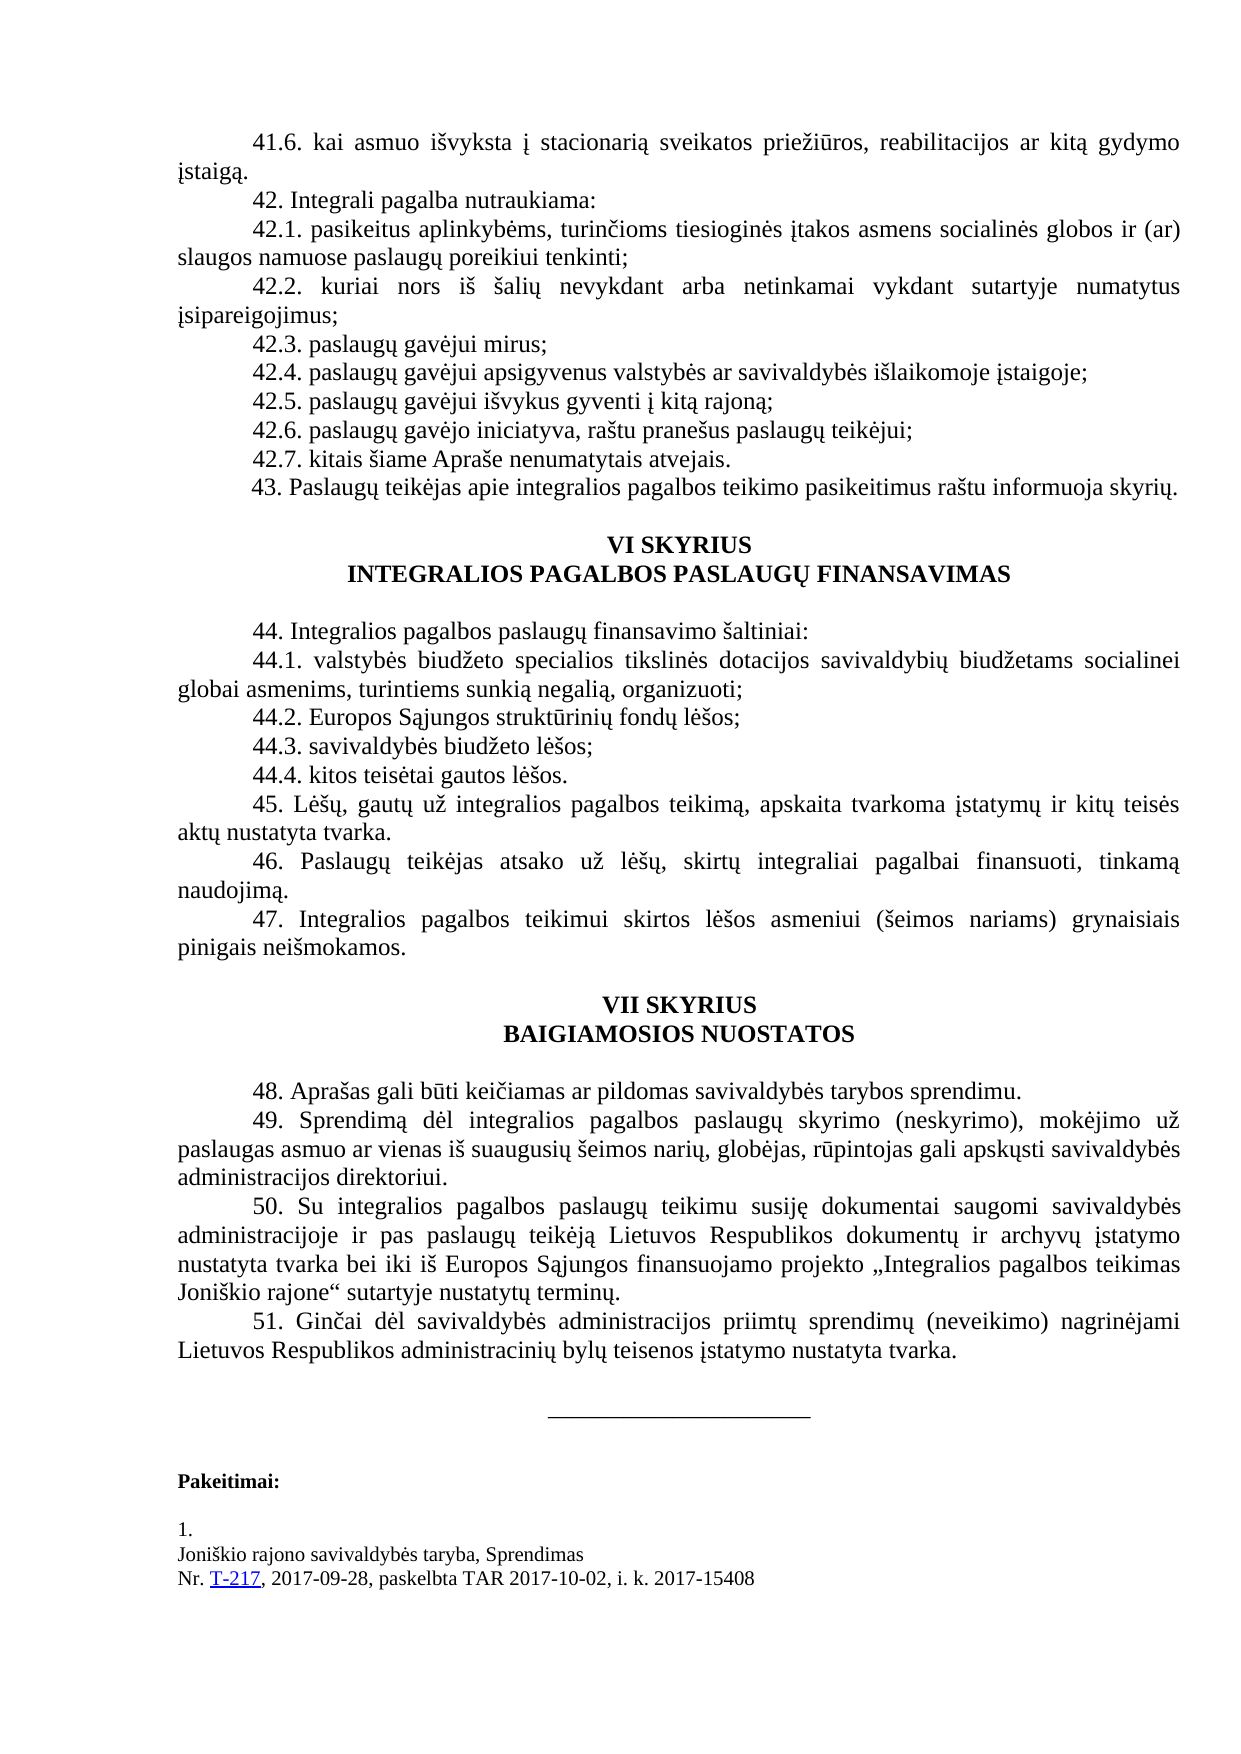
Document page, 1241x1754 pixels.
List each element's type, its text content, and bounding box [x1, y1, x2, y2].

text 1. [177, 1517, 1181, 1541]
text VI SKYRIUS [177, 530, 1181, 559]
text 44.2. Europos Sąjungos struktūrinių fondų lėšos; [177, 702, 1181, 731]
text 44. Integralios pagalbos paslaugų finansavimo šaltiniai: [177, 616, 1181, 645]
text BAIGIAMOSIOS NUOSTATOS [177, 1019, 1181, 1047]
text VII SKYRIUS [177, 990, 1181, 1019]
text 49. Sprendimą dėl integralios pagalbos paslaugų skyrimo (neskyrimo), mokėjimo už paslaugas asmuo ar vienas iš suaugusių šeimos narių, globėjas, rūpintojas gali apskųsti savivaldybės administracijos direktoriui. [177, 1105, 1181, 1191]
text 42.7. kitais šiame Apraše nenumatytais atvejais. [177, 444, 1181, 472]
text 44.3. savivaldybės biudžeto lėšos; [177, 731, 1181, 760]
text 50. Su integralios pagalbos paslaugų teikimu susiję dokumentai saugomi savivaldybės administracijoje ir pas paslaugų teikėją Lietuvos Respublikos dokumentų ir archyvų įstatymo nustatyta tvarka bei iki iš Europos Sąjungos finansuojamo projekto „Integralios pagalbos teikimas Joniškio rajone“ sutartyje nustatytų terminų. [177, 1191, 1181, 1306]
text 42. Integrali pagalba nutraukiama: [177, 185, 1181, 214]
text 42.5. paslaugų gavėjui išvykus gyventi į kitą rajoną; [177, 386, 1181, 415]
text 44.4. kitos teisėtai gautos lėšos. [177, 760, 1181, 789]
text INTEGRALIOS PAGALBOS PASLAUGŲ FINANSAVIMAS [177, 559, 1181, 587]
text 41.6. kai asmuo išvyksta į stacionarią sveikatos priežiūros, reabilitacijos ar kitą gydymo įstaigą. [177, 127, 1181, 185]
text 47. Integralios pagalbos teikimui skirtos lėšos asmeniui (šeimos nariams) grynaisiais pinigais neišmokamos. [177, 904, 1181, 961]
text Nr. T-217, 2017-09-28, paskelbta TAR 2017-10-02, i. k. 2017-15408 [177, 1566, 1181, 1589]
text _____________________ [177, 1392, 1181, 1421]
text Pakeitimai: [177, 1469, 1181, 1493]
text 42.3. paslaugų gavėjui mirus; [177, 329, 1181, 357]
text 46. Paslaugų teikėjas atsako už lėšų, skirtų integraliai pagalbai finansuoti, tinkamą naudojimą. [177, 846, 1181, 904]
text 42.6. paslaugų gavėjo iniciatyva, raštu pranešus paslaugų teikėjui; [177, 415, 1181, 444]
text 51. Ginčai dėl savivaldybės administracijos priimtų sprendimų (neveikimo) nagrinėjami Lietuvos Respublikos administracinių bylų teisenos įstatymo nustatyta tvarka. [177, 1306, 1181, 1364]
text 45. Lėšų, gautų už integralios pagalbos teikimą, apskaita tvarkoma įstatymų ir kitų teisės aktų nustatyta tvarka. [177, 789, 1181, 846]
text 42.2. kuriai nors iš šalių nevykdant arba netinkamai vykdant sutartyje numatytus įsipareigojimus; [177, 271, 1181, 329]
text Joniškio rajono savivaldybės taryba, Sprendimas [177, 1541, 1181, 1566]
text 44.1. valstybės biudžeto specialios tikslinės dotacijos savivaldybių biudžetams socialinei globai asmenims, turintiems sunkią negalią, organizuoti; [177, 645, 1181, 702]
text 48. Aprašas gali būti keičiamas ar pildomas savivaldybės tarybos sprendimu. [177, 1076, 1181, 1105]
text 43. Paslaugų teikėjas apie integralios pagalbos teikimo pasikeitimus raštu informuoja skyrių. [148, 472, 1181, 501]
text 42.1. pasikeitus aplinkybėms, turinčioms tiesioginės įtakos asmens socialinės globos ir (ar) slaugos namuose paslaugų poreikiui tenkinti; [177, 214, 1181, 271]
text 42.4. paslaugų gavėjui apsigyvenus valstybės ar savivaldybės išlaikomoje įstaigoje; [177, 357, 1181, 386]
